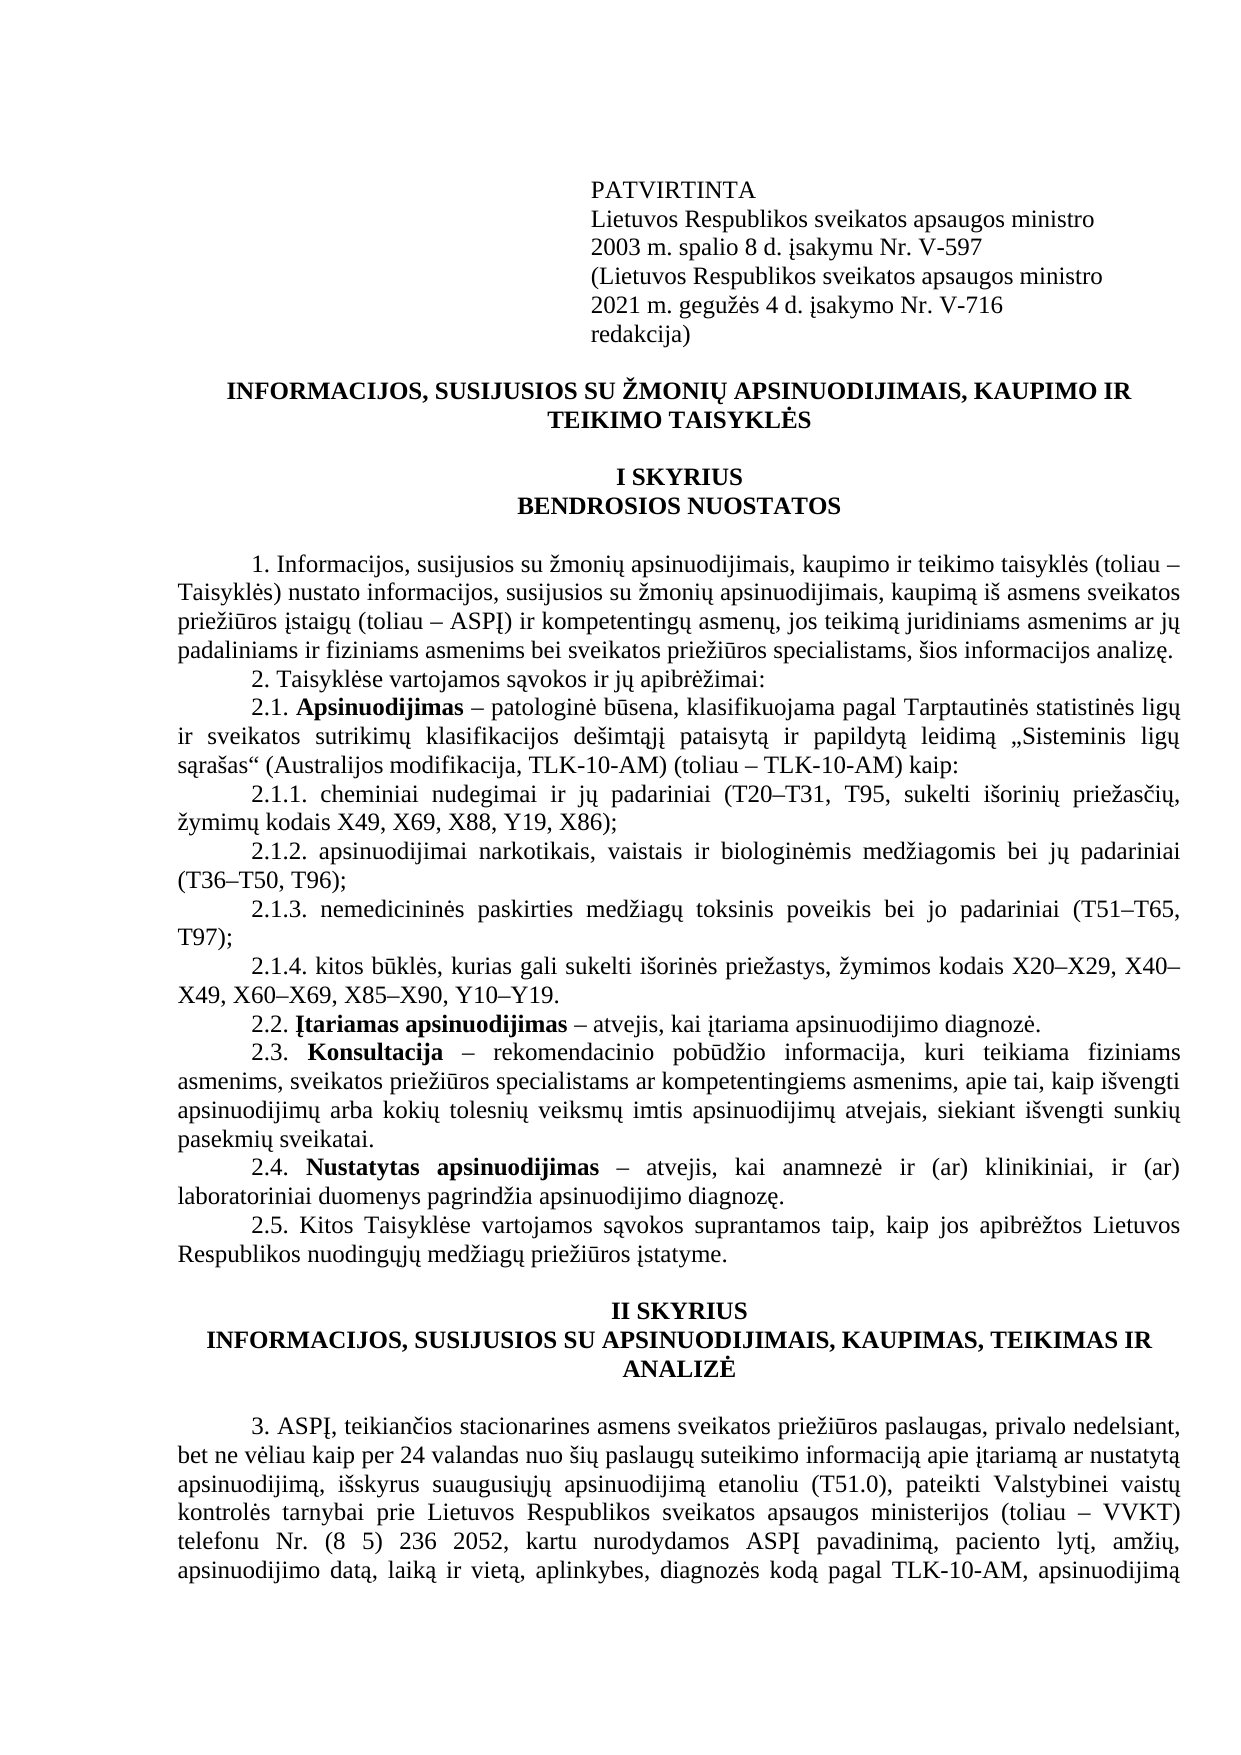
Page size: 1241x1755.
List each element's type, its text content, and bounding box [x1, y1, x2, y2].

text 2.1.1. cheminiai nudegimai ir jų padariniai (T20–T31, T95, sukelti išorinių priežasčių, žymimų kodais X49, X69, X88, Y19, X86); [177, 779, 1181, 836]
text 2.4. Nustatytas apsinuodijimas – atvejis, kai anamnezė ir (ar) klinikiniai, ir (ar) laboratoriniai duomenys pagrindžia apsinuodijimo diagnozę. [177, 1152, 1181, 1210]
text 2.1.4. kitos būklės, kurias gali sukelti išorinės priežastys, žymimos kodais X20–X29, X40–X49, X60–X69, X85–X90, Y10–Y19. [177, 951, 1181, 1009]
text INFORMACIJOS, SUSIJUSIOS SU APSINUODIJIMAIS, KAUPIMAS, TEIKIMAS IR ANALIZĖ [177, 1325, 1181, 1382]
text 3. ASPĮ, teikiančios stacionarines asmens sveikatos priežiūros paslaugas, privalo nedelsiant, bet ne vėliau kaip per 24 valandas nuo šių paslaugų suteikimo informaciją apie įtariamą ar nustatytą apsinuodijimą, išskyrus suaugusiųjų apsinuodijimą etanoliu (T51.0), pateikti Valstybinei vaistų kontrolės tarnybai prie Lietuvos Respublikos sveikatos apsaugos ministerijos (toliau – VVKT) telefonu Nr. (8 5) 236 2052, kartu nurodydamos ASPĮ pavadinimą, paciento lytį, amžių, apsinuodijimo datą, laiką ir vietą, aplinkybes, diagnozės kodą pagal TLK-10-AM, apsinuodijimą [177, 1411, 1181, 1584]
text 2.1.2. apsinuodijimai narkotikais, vaistais ir biologinėmis medžiagomis bei jų padariniai (T36–T50, T96); [177, 836, 1181, 894]
text redakcija) [177, 319, 1181, 347]
text 2.1. Apsinuodijimas – patologinė būsena, klasifikuojama pagal Tarptautinės statistinės ligų ir sveikatos sutrikimų klasifikacijos dešimtąjį pataisytą ir papildytą leidimą „Sisteminis ligų sąrašas“ (Australijos modifikacija, TLK-10-AM) (toliau – TLK-10-AM) kaip: [177, 692, 1181, 779]
text Lietuvos Respublikos sveikatos apsaugos ministro [177, 204, 1181, 232]
text I SKYRIUS [177, 462, 1181, 491]
text 2.5. Kitos Taisyklėse vartojamos sąvokos suprantamos taip, kaip jos apibrėžtos Lietuvos Respublikos nuodingųjų medžiagų priežiūros įstatyme. [177, 1210, 1181, 1267]
text 1. Informacijos, susijusios su žmonių apsinuodijimais, kaupimo ir teikimo taisyklės (toliau – Taisyklės) nustato informacijos, susijusios su žmonių apsinuodijimais, kaupimą iš asmens sveikatos priežiūros įstaigų (toliau – ASPĮ) ir kompetentingų asmenų, jos teikimą juridiniams asmenims ar jų padaliniams ir fiziniams asmenims bei sveikatos priežiūros specialistams, šios informacijos analizę. [177, 549, 1181, 664]
text INFORMACIJOS, SUSIJUSIOS SU ŽMONIŲ APSINUODIJIMAIS, KAUPIMO IR TEIKIMO TAISYKLĖS [177, 376, 1181, 434]
text II SKYRIUS [177, 1296, 1181, 1325]
text 2.3. Konsultacija – rekomendacinio pobūdžio informacija, kuri teikiama fiziniams asmenims, sveikatos priežiūros specialistams ar kompetentingiems asmenims, apie tai, kaip išvengti apsinuodijimų arba kokių tolesnių veiksmų imtis apsinuodijimų atvejais, siekiant išvengti sunkių pasekmių sveikatai. [177, 1037, 1181, 1152]
text 2.1.3. nemedicininės paskirties medžiagų toksinis poveikis bei jo padariniai (T51–T65, T97); [177, 894, 1181, 951]
text 2003 m. spalio 8 d. įsakymu Nr. V-597 [177, 232, 1181, 261]
text (Lietuvos Respublikos sveikatos apsaugos ministro [177, 261, 1181, 290]
text 2.2. Įtariamas apsinuodijimas – atvejis, kai įtariama apsinuodijimo diagnozė. [177, 1009, 1181, 1037]
text 2. Taisyklėse vartojamos sąvokos ir jų apibrėžimai: [177, 664, 1181, 692]
text PATVIRTINTA [177, 175, 1181, 204]
text 2021 m. gegužės 4 d. įsakymo Nr. V-716 [177, 290, 1181, 319]
text BENDROSIOS NUOSTATOS [177, 491, 1181, 520]
